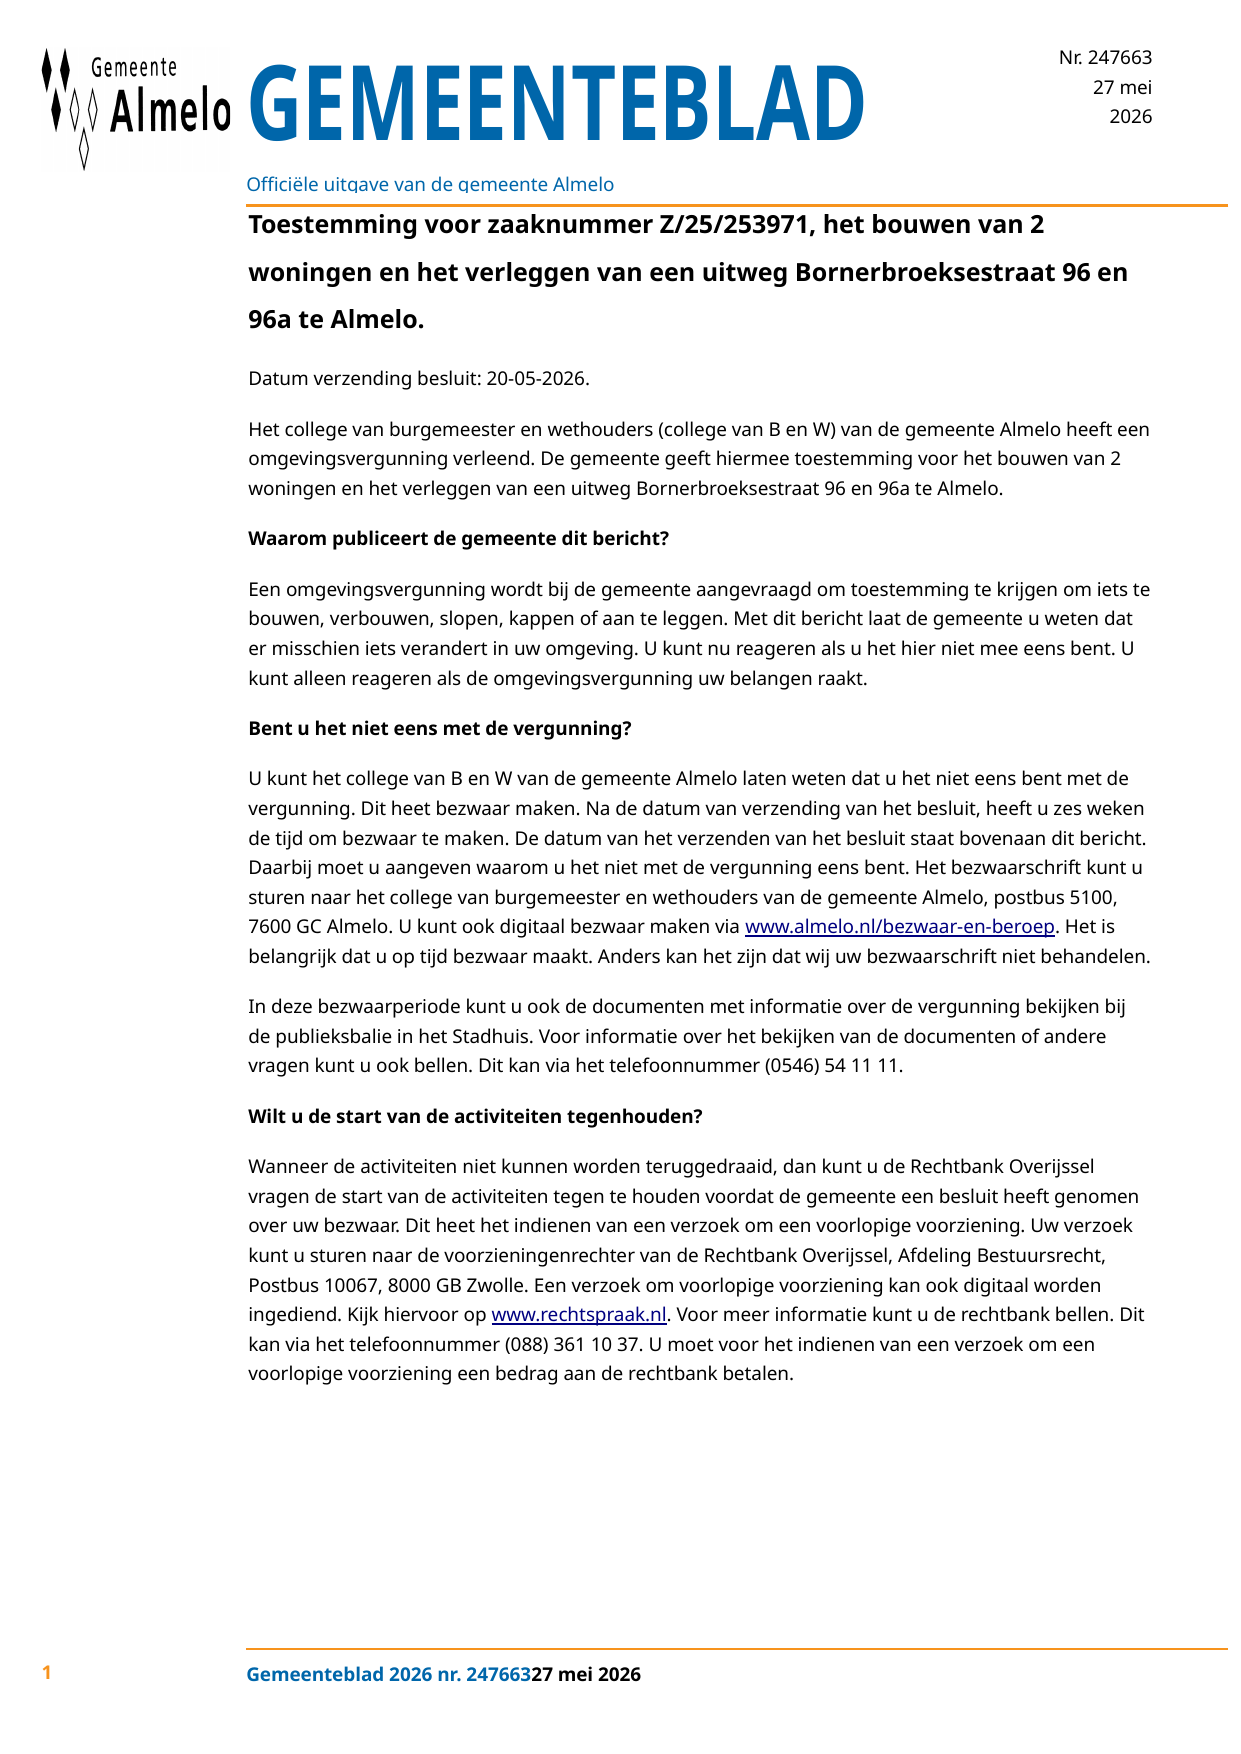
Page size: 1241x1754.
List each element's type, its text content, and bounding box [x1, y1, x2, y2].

picture [41, 47, 231, 172]
text Toestemming voor zaaknummer Z/25/253971, het bouwen van 2 woningen en het verleggen van een uitweg Bornerbroeksestraat 96 en 96a te Almelo. [248, 207, 1152, 336]
text U kunt het college van B en W van de gemeente Almelo laten weten dat u het niet eens bent met de vergunning. Dit heet bezwaar maken. Na de datum van verzending van het besluit, heeft u zes weken de tijd om bezwaar te maken. De datum van het verzenden van het besluit staat bovenaan dit bericht. Daarbij moet u aangeven waarom u het niet met de vergunning eens bent. Het bezwaarschrift kunt u sturen naar het college van burgemeester en wethouders van de gemeente Almelo, postbus 5100, 7600 GC Almelo. U kunt ook digitaal bezwaar maken via www.almelo.nl/bezwaar-en-beroep. Het is belangrijk dat u op tijd bezwaar maakt. Anders kan het zijn dat wij uw bezwaarschrift niet behandelen. [248, 766, 1152, 969]
text Datum verzending besluit: 20-05-2026. [248, 366, 1152, 391]
text In deze bezwaarperiode kunt u ook de documenten met informatie over de vergunning bekijken bij de publieksbalie in het Stadhuis. Voor informatie over het bekijken van de documenten of andere vragen kunt u ook bellen. Dit kan via het telefoonnummer (0546) 54 11 11. [248, 993, 1152, 1078]
text Een omgevingsvergunning wordt bij de gemeente aangevraagd om toestemming te krijgen om iets te bouwen, verbouwen, slopen, kappen of aan te leggen. Met dit bericht laat de gemeente u weten dat er misschien iets verandert in uw omgeving. U kunt nu reageren als u het hier niet mee eens bent. U kunt alleen reageren als de omgevingsvergunning uw belangen raakt. [248, 576, 1152, 690]
text Bent u het niet eens met de vergunning? [248, 715, 1152, 741]
text Wilt u de start van de activiteiten tegenhouden? [248, 1103, 1152, 1129]
text Wanneer de activiteiten niet kunnen worden teruggedraaid, dan kunt u de Rechtbank Overijssel vragen de start van de activiteiten tegen te houden voordat de gemeente een besluit heeft genomen over uw bezwaar. Dit heet het indienen van een verzoek om een voorlopige voorziening. Uw verzoek kunt u sturen naar de voorzieningenrechter van de Rechtbank Overijssel, Afdeling Bestuursrecht, Postbus 10067, 8000 GB Zwolle. Een verzoek om voorlopige voorziening kan ook digitaal worden ingediend. Kijk hiervoor op www.rechtspraak.nl. Voor meer informatie kunt u de rechtbank bellen. Dit kan via het telefoonnummer (088) 361 10 37. U moet voor het indienen van een verzoek om een voorlopige voorziening een bedrag aan de rechtbank betalen. [248, 1153, 1152, 1386]
text Waarom publiceert de gemeente dit bericht? [248, 526, 1152, 551]
text Het college van burgemeester en wethouders (college van B en W) van de gemeente Almelo heeft een omgevingsvergunning verleend. De gemeente geeft hiermee toestemming voor het bouwen van 2 woningen en het verleggen van een uitweg Bornerbroeksestraat 96 en 96a te Almelo. [248, 416, 1152, 501]
